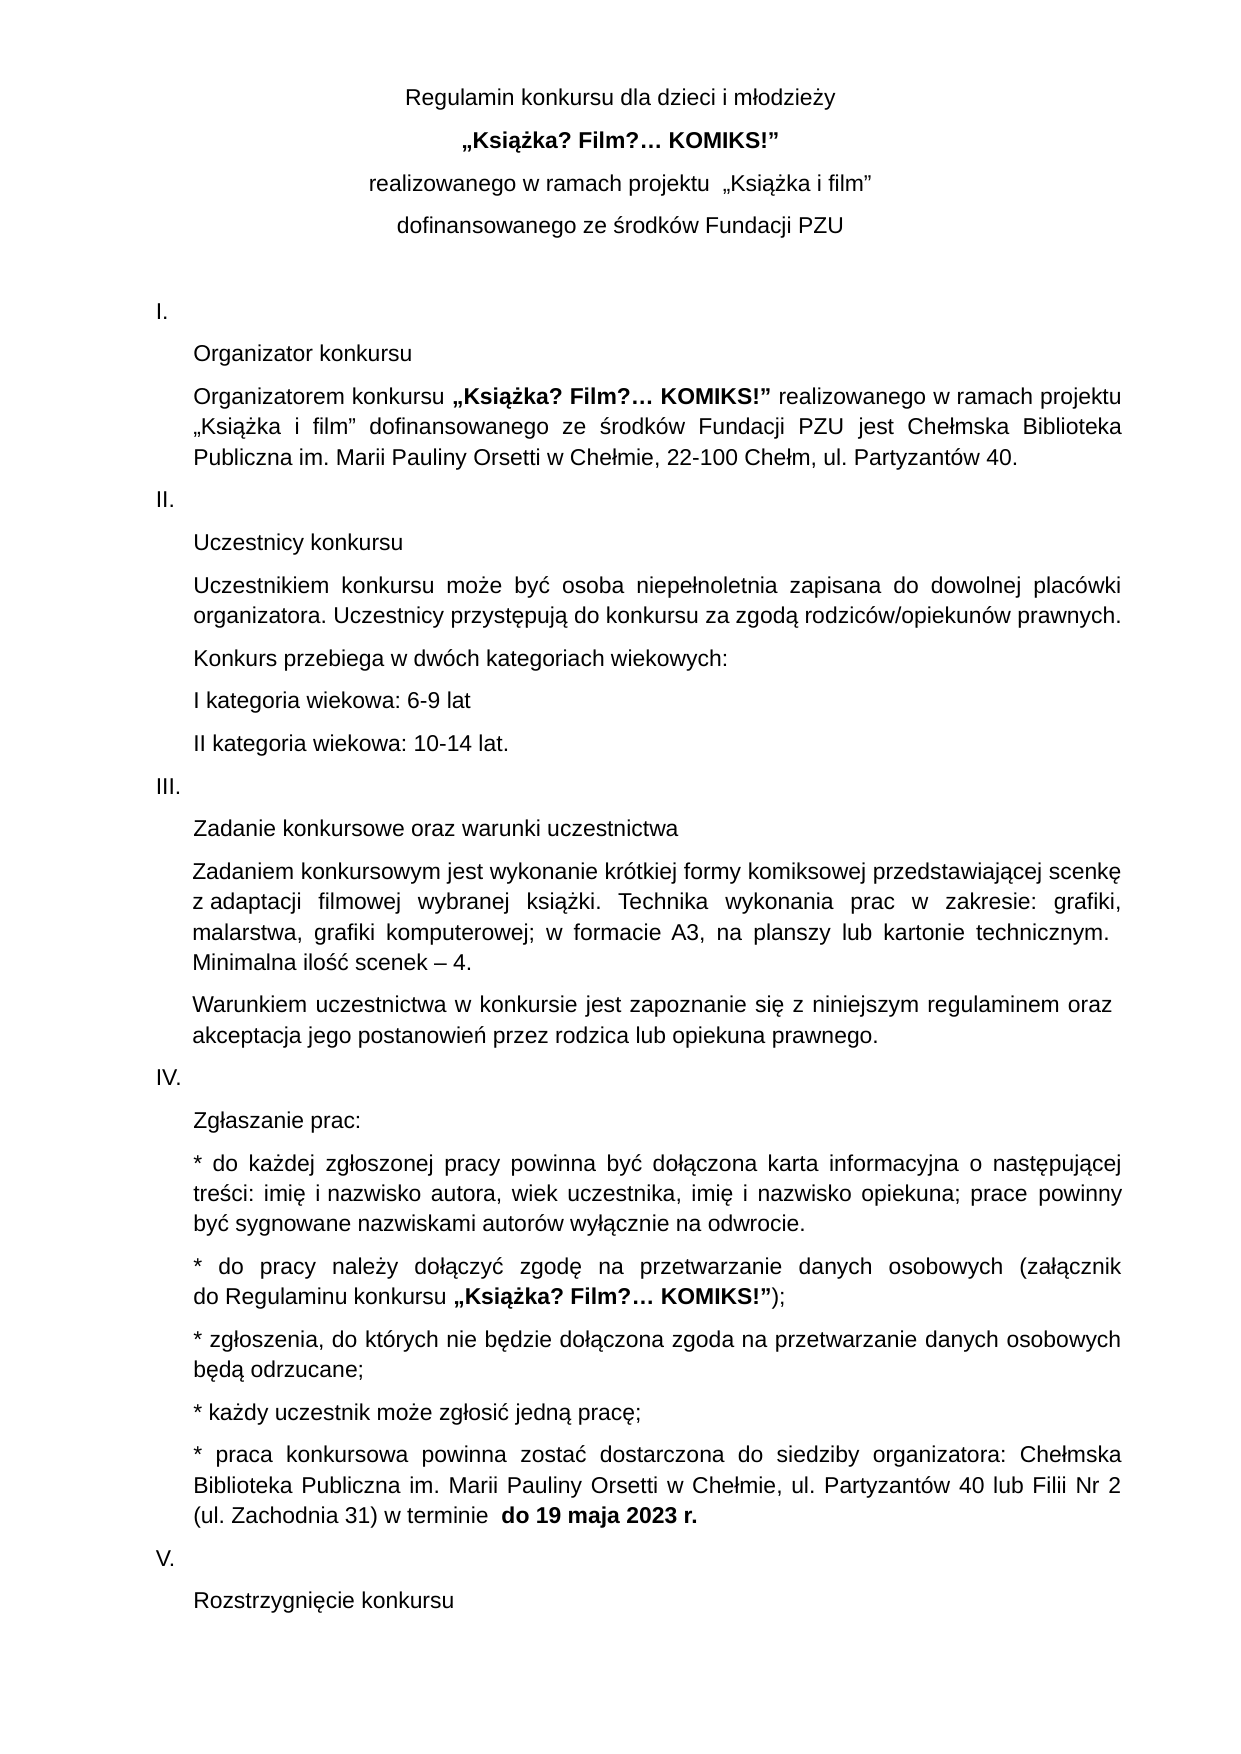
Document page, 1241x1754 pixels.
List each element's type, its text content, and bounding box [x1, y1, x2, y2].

list * zgłoszenia, do których nie będzie dołączona zgoda na przetwarzanie danych osobowych będą odrzucane; [156, 1326, 1122, 1382]
text „Książka? Film?… KOMIKS!” [118, 127, 1122, 153]
text Warunkiem uczestnictwa w konkursie jest zapoznanie się z niniejszym regulaminem oraz akceptacja jego postanowień przez rodzica lub opiekuna prawnego. [118, 991, 1122, 1048]
list I kategoria wiekowa: 6-9 lat [156, 687, 1122, 714]
list Uczestnicy konkursu [156, 529, 1122, 555]
list II kategoria wiekowa: 10-14 lat. [156, 730, 1122, 756]
list Uczestnikiem konkursu może być osoba niepełnoletnia zapisana do dowolnej placówki organizatora. Uczestnicy przystępują do konkursu za zgodą rodziców/opiekunów prawnych. [156, 572, 1122, 628]
list * każdy uczestnik może zgłosić jedną pracę; [156, 1399, 1122, 1425]
text realizowanego w ramach projektu „Książka i film” [118, 169, 1122, 196]
list Konkurs przebiega w dwóch kategoriach wiekowych: [156, 644, 1122, 671]
list * do pracy należy dołączyć zgodę na przetwarzanie danych osobowych (załącznik do Regulaminu konkursu „Książka? Film?… KOMIKS!”); [156, 1253, 1122, 1309]
list * do każdej zgłoszonej pracy powinna być dołączona karta informacyjna o następującej treści: imię i nazwisko autora, wiek uczestnika, imię i nazwisko opiekuna; prace powinny być sygnowane nazwiskami autorów wyłącznie na odwrocie. [156, 1150, 1122, 1237]
text dofinansowanego ze środków Fundacji PZU [118, 212, 1122, 239]
list Organizator konkursu [156, 340, 1122, 367]
list * praca konkursowa powinna zostać dostarczona do siedziby organizatora: Chełmska Biblioteka Publiczna im. Marii Pauliny Orsetti w Chełmie, ul. Partyzantów 40 lub Filii Nr 2 (ul. Zachodnia 31) w terminie do 19 maja 2023 r. [156, 1441, 1122, 1528]
list Rozstrzygnięcie konkursu [156, 1587, 1122, 1614]
list Zadanie konkursowe oraz warunki uczestnictwa [156, 815, 1122, 842]
text Regulamin konkursu dla dzieci i młodzieży [118, 84, 1122, 111]
list Zgłaszanie prac: [156, 1107, 1122, 1133]
list Organizatorem konkursu „Książka? Film?… KOMIKS!” realizowanego w ramach projektu „Książka i film” dofinansowanego ze środków Fundacji PZU jest Chełmska Biblioteka Publiczna im. Marii Pauliny Orsetti w Chełmie, 22-100 Chełm, ul. Partyzantów 40. [156, 383, 1122, 470]
text Zadaniem konkursowym jest wykonanie krótkiej formy komiksowej przedstawiającej scenkę z adaptacji filmowej wybranej książki. Technika wykonania prac w zakresie: grafiki, malarstwa, grafiki komputerowej; w formacie A3, na planszy lub kartonie technicznym. Minimalna ilość scenek – 4. [118, 858, 1122, 975]
